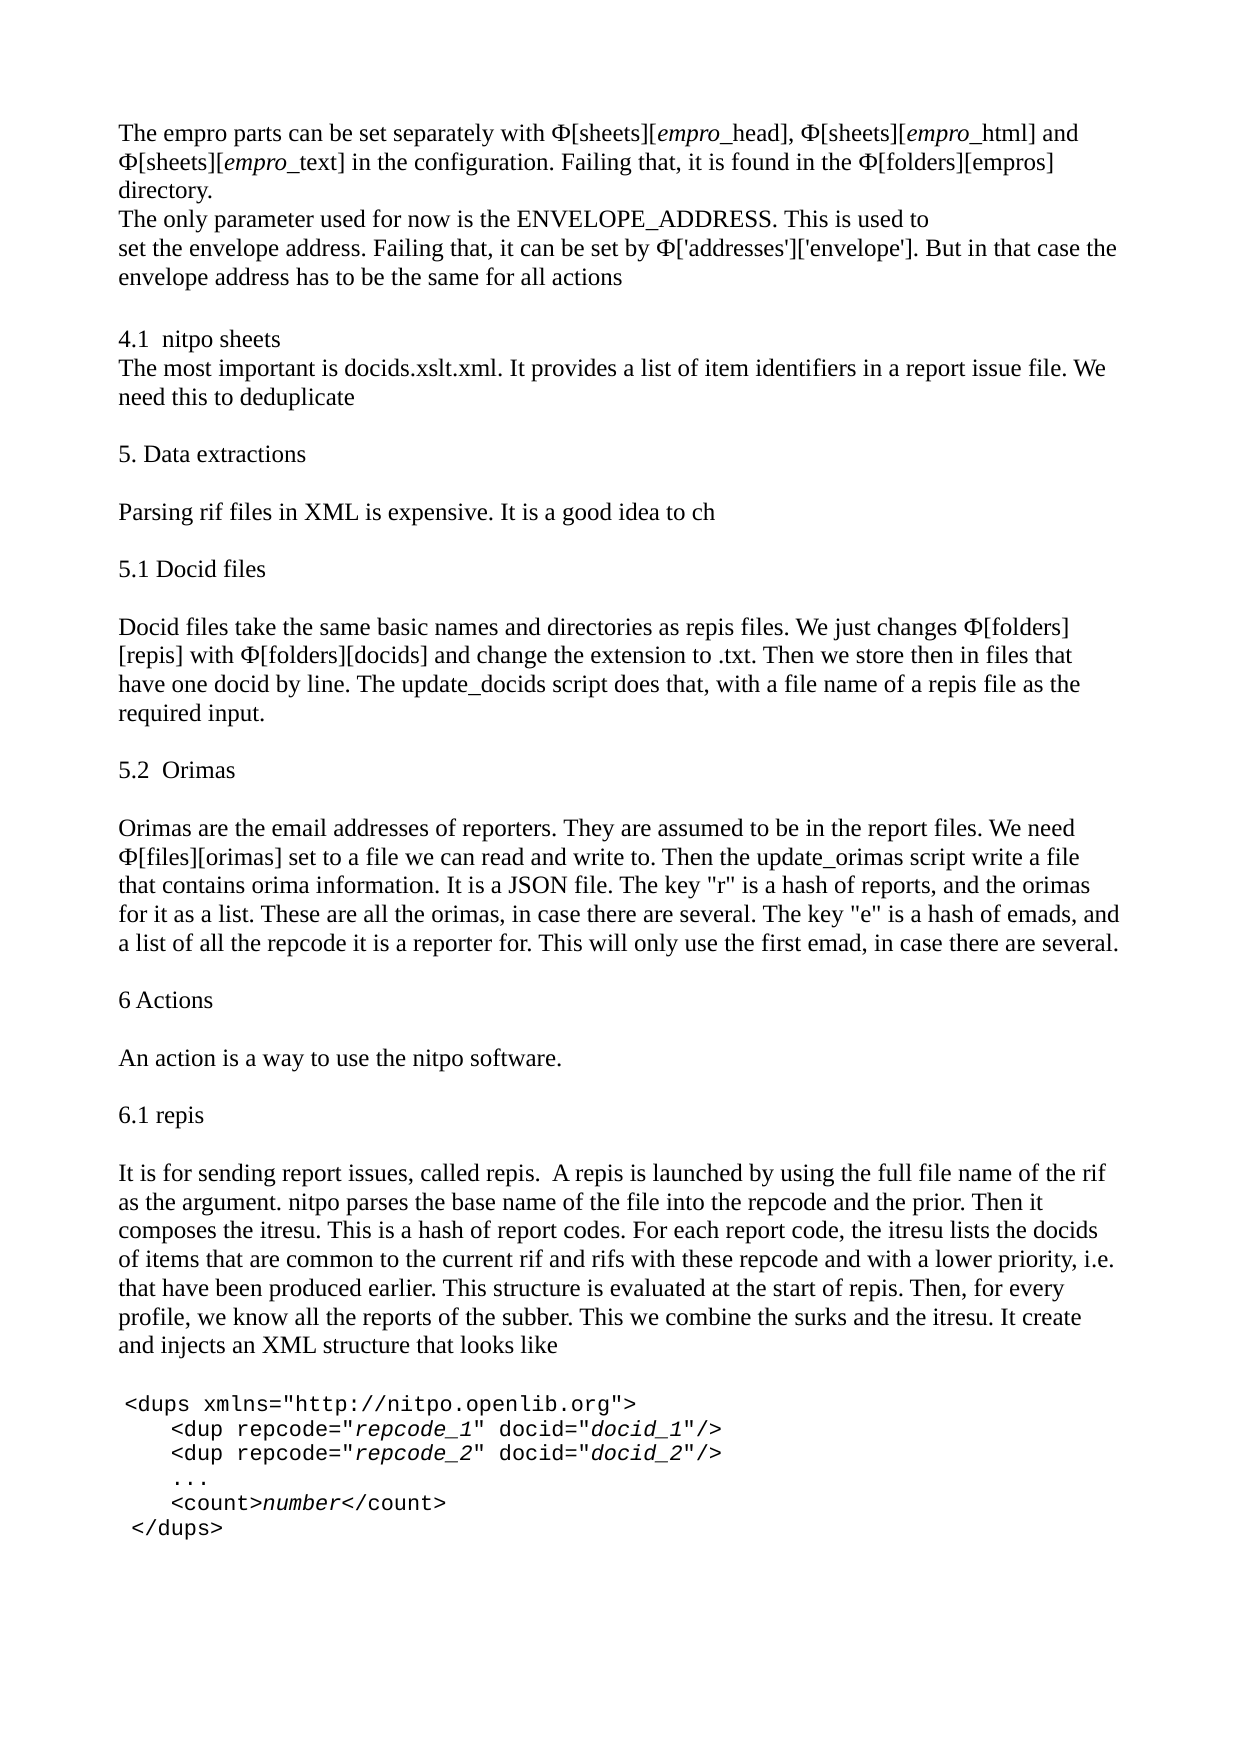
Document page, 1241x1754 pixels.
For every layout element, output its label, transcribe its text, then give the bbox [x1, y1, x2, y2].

text 5.1 Docid files [118, 554, 1122, 583]
text 5.2 Orimas [118, 755, 1122, 784]
text <dup repcode="repcode_1" docid="docid_1"/> [118, 1418, 1122, 1443]
text <dups xmlns="http://nitpo.openlib.org"> [118, 1388, 1122, 1418]
text <count>number</count> [118, 1492, 1122, 1517]
text set the envelope address. Failing that, it can be set by Ф['addresses']['envelope']. But in that case the envelope address has to be the same for all actions [118, 233, 1122, 291]
text <dup repcode="repcode_2" docid="docid_2"/> [118, 1443, 1122, 1467]
text The only parameter used for now is the ENVELOPE_ADDRESS. This is used to [118, 204, 1122, 233]
text 4.1 nitpo sheets [118, 324, 1122, 353]
text The most important is docids.xslt.xml. It provides a list of item identifiers in a report issue file. We need this to deduplicate [118, 353, 1122, 410]
text 6 Actions [118, 985, 1122, 1014]
text 5. Data extractions [118, 439, 1122, 468]
text ... [118, 1467, 1122, 1492]
text The empro parts can be set separately with Ф[sheets][empro_head], Ф[sheets][empro_html] and Ф[sheets][empro_text] in the configuration. Failing that, it is found in the Ф[folders][empros] directory. [118, 118, 1122, 204]
text An action is a way to use the nitpo software. [118, 1043, 1122, 1072]
text </dups> [118, 1517, 1122, 1542]
text Orimas are the email addresses of reporters. They are assumed to be in the report files. We need Ф[files][orimas] set to a file we can read and write to. Then the update_orimas script write a file that contains orima information. It is a JSON file. The key "r" is a hash of reports, and the orimas for it as a list. These are all the orimas, in case there are several. The key "e" is a hash of emads, and a list of all the repcode it is a reporter for. This will only use the first emad, in case there are several. [118, 813, 1122, 957]
text Docid files take the same basic names and directories as repis files. We just changes Ф[folders][repis] with Ф[folders][docids] and change the extension to .txt. Then we store then in files that have one docid by line. The update_docids script does that, with a file name of a repis file as the required input. [118, 612, 1122, 727]
text Parsing rif files in XML is expensive. It is a good idea to ch [118, 497, 1122, 525]
text It is for sending report issues, called repis. A repis is launched by using the full file name of the rif as the argument. nitpo parses the base name of the file into the repcode and the prior. Then it composes the itresu. This is a hash of report codes. For each report code, the itresu lists the docids of items that are common to the current rif and rifs with these repcode and with a lower priority, i.e. that have been produced earlier. This structure is evaluated at the start of repis. Then, for every profile, we know all the reports of the subber. This we combine the surks and the itresu. It create and injects an XML structure that looks like [118, 1158, 1122, 1359]
text 6.1 repis [118, 1100, 1122, 1129]
